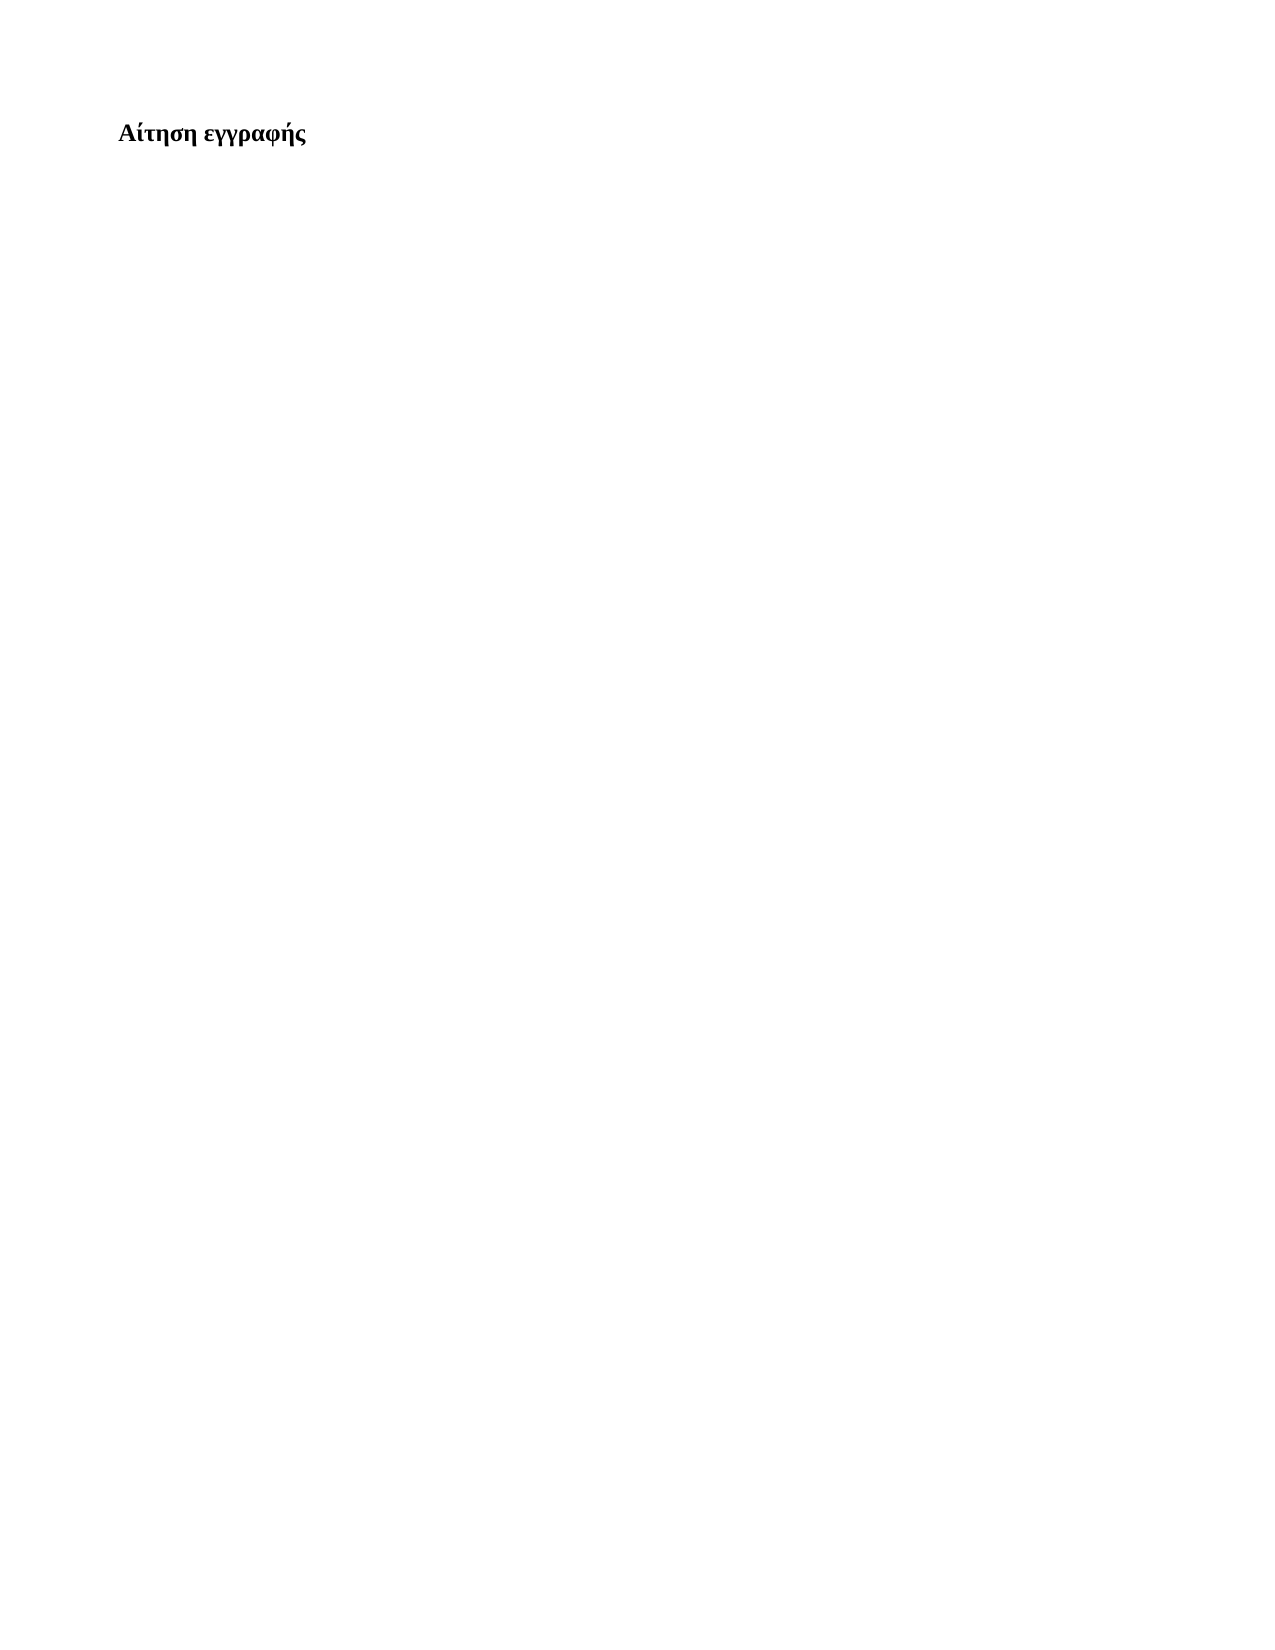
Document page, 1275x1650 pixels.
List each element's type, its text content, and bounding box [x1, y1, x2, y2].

text Αίτηση εγγραφής [118, 118, 1157, 147]
